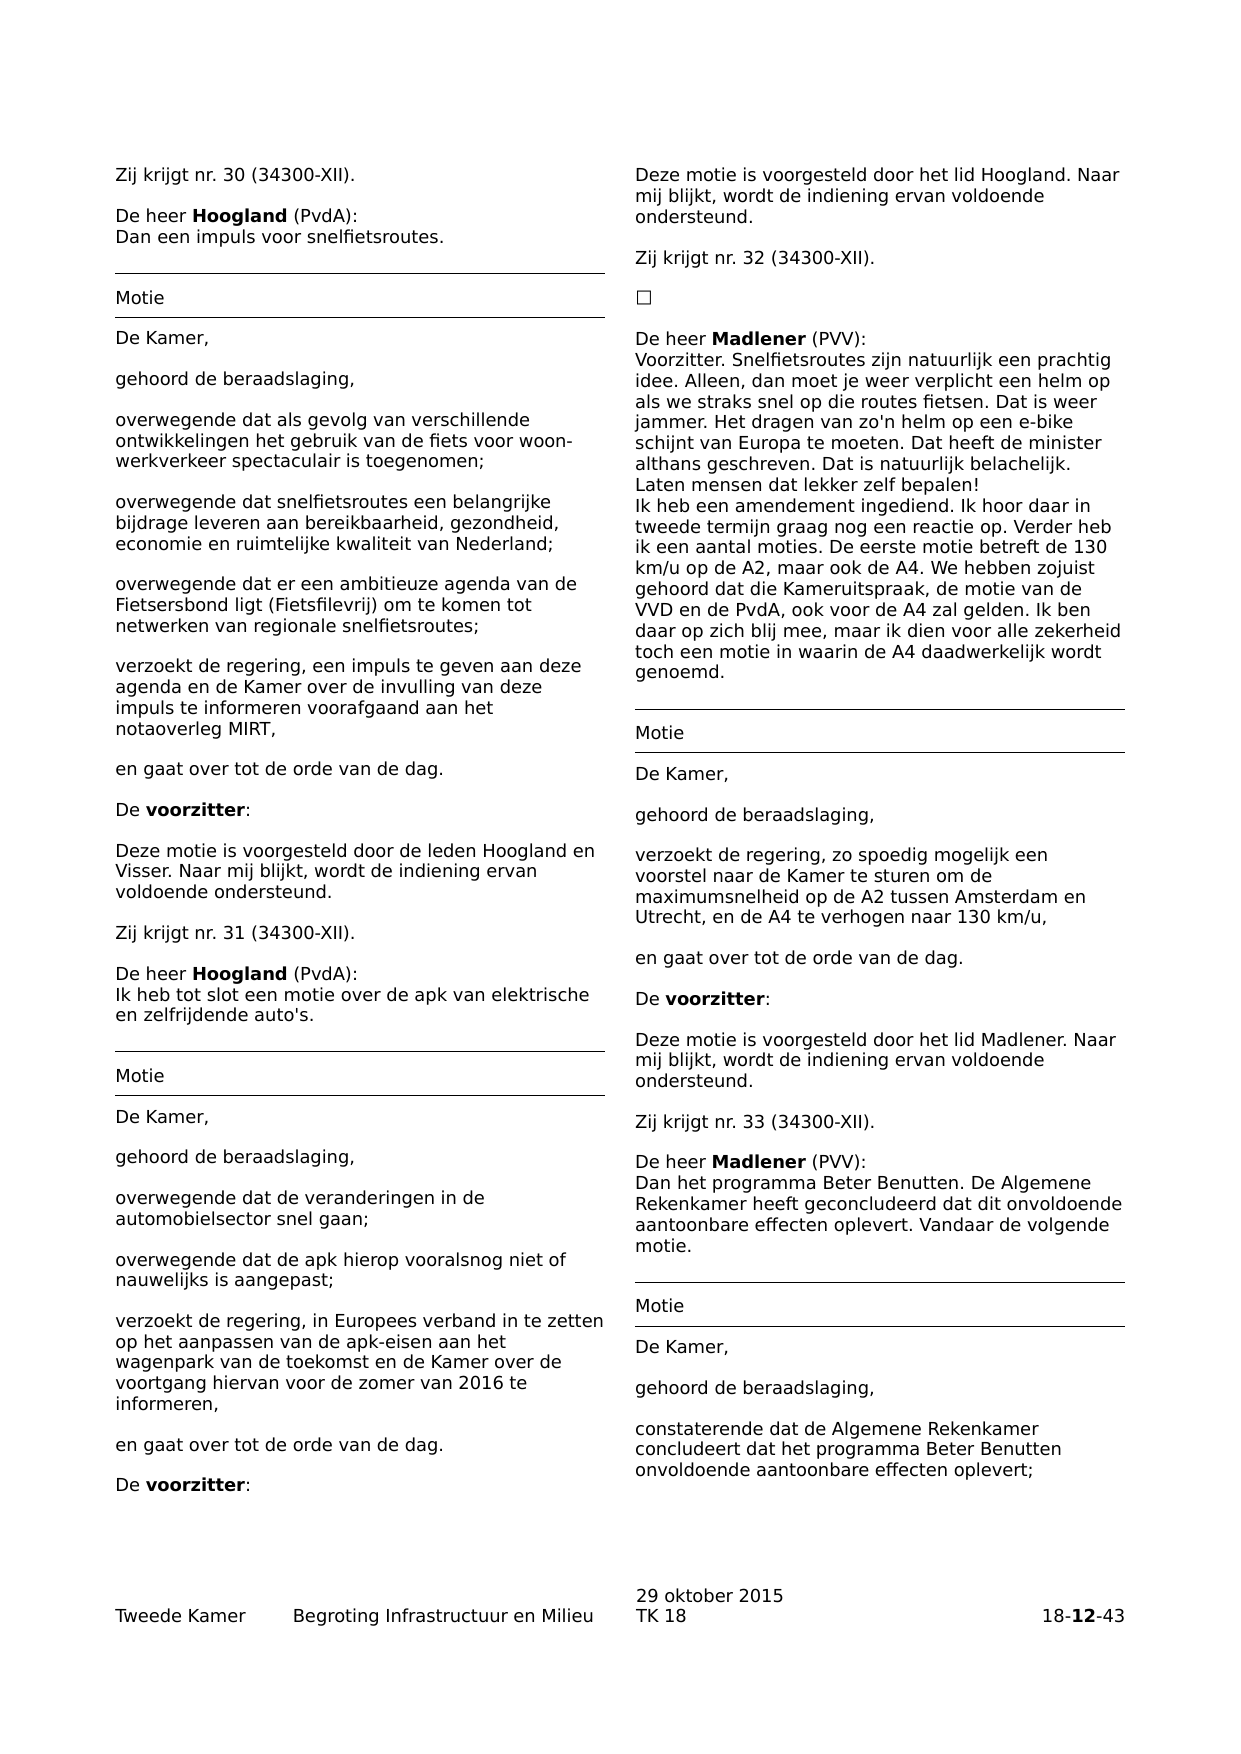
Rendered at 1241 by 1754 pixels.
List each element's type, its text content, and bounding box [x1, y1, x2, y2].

text Dan het programma Beter Benutten. De Algemene Rekenkamer heeft geconcludeerd dat dit onvoldoende aantoonbare effecten oplevert. Vandaar de volgende motie. [635, 1173, 1125, 1256]
text en gaat over tot de orde van de dag. [115, 759, 605, 780]
text De heer Hoogland (PvdA): [115, 963, 605, 984]
text De Kamer, [115, 1107, 605, 1127]
text Dan een impuls voor snelfietsroutes. [115, 227, 605, 248]
text Ik heb tot slot een motie over de apk van elektrische en zelfrijdende auto's. [115, 984, 605, 1026]
text Zij krijgt nr. 33 (34300-XII). [635, 1112, 1125, 1132]
text Deze motie is voorgesteld door het lid Hoogland. Naar mij blijkt, wordt de indiening ervan voldoende ondersteund. [635, 165, 1125, 227]
text overwegende dat er een ambitieuze agenda van de Fietsersbond ligt (Fietsfilevrij) om te komen tot netwerken van regionale snelfietsroutes; [115, 574, 605, 636]
text De heer Hoogland (PvdA): [115, 206, 605, 227]
text overwegende dat snelfietsroutes een belangrijke bijdrage leveren aan bereikbaarheid, gezondheid, economie en ruimtelijke kwaliteit van Nederland; [115, 492, 605, 554]
text De heer Madlener (PVV): [635, 1152, 1125, 1173]
text Motie [115, 1066, 605, 1087]
text gehoord de beraadslaging, [115, 369, 605, 390]
text verzoekt de regering, zo spoedig mogelijk een voorstel naar de Kamer te sturen om de maximumsnelheid op de A2 tussen Amsterdam en Utrecht, en de A4 te verhogen naar 130 km/u, [635, 845, 1125, 928]
text overwegende dat als gevolg van verschillende ontwikkelingen het gebruik van de fiets voor woon-werkverkeer spectaculair is toegenomen; [115, 410, 605, 472]
text gehoord de beraadslaging, [635, 1378, 1125, 1398]
text Deze motie is voorgesteld door het lid Madlener. Naar mij blijkt, wordt de indiening ervan voldoende ondersteund. [635, 1029, 1125, 1092]
text De voorzitter: [115, 800, 605, 821]
text Motie [115, 287, 605, 308]
text gehoord de beraadslaging, [115, 1147, 605, 1168]
text overwegende dat de apk hierop vooralsnog niet of nauwelijks is aangepast; [115, 1249, 605, 1291]
text verzoekt de regering, een impuls te geven aan deze agenda en de Kamer over de invulling van deze impuls te informeren voorafgaand aan het notaoverleg MIRT, [115, 656, 605, 739]
text Motie [635, 1296, 1125, 1317]
text De Kamer, [115, 328, 605, 349]
text De Kamer, [635, 1337, 1125, 1358]
text Deze motie is voorgesteld door de leden Hoogland en Visser. Naar mij blijkt, wordt de indiening ervan voldoende ondersteund. [115, 841, 605, 903]
text constaterende dat de Algemene Rekenkamer concludeert dat het programma Beter Benutten onvoldoende aantoonbare effecten oplevert; [635, 1418, 1125, 1481]
text en gaat over tot de orde van de dag. [635, 948, 1125, 969]
text De voorzitter: [635, 989, 1125, 1009]
text Zij krijgt nr. 30 (34300-XII). [115, 165, 605, 186]
text Zij krijgt nr. 31 (34300-XII). [115, 923, 605, 943]
text ⬜ [635, 288, 1125, 309]
text Motie [635, 723, 1125, 744]
text verzoekt de regering, in Europees verband in te zetten op het aanpassen van de apk-eisen aan het wagenpark van de toekomst en de Kamer over de voortgang hiervan voor de zomer van 2016 te informeren, [115, 1311, 605, 1414]
text De voorzitter: [115, 1475, 605, 1496]
text Zij krijgt nr. 32 (34300-XII). [635, 247, 1125, 268]
text gehoord de beraadslaging, [635, 804, 1125, 825]
text De Kamer, [635, 764, 1125, 784]
text overwegende dat de veranderingen in de automobielsector snel gaan; [115, 1188, 605, 1229]
text en gaat over tot de orde van de dag. [115, 1434, 605, 1455]
text Ik heb een amendement ingediend. Ik hoor daar in tweede termijn graag nog een reactie op. Verder heb ik een aantal moties. De eerste motie betreft de 130 km/u op de A2, maar ook de A4. We hebben zojuist gehoord dat die Kameruitspraak, de motie van de VVD en de PvdA, ook voor de A4 zal gelden. Ik ben daar op zich blij mee, maar ik dien voor alle zekerheid toch een motie in waarin de A4 daadwerkelijk wordt genoemd. [635, 496, 1125, 683]
text De heer Madlener (PVV): [635, 329, 1125, 350]
text Voorzitter. Snelfietsroutes zijn natuurlijk een prachtig idee. Alleen, dan moet je weer verplicht een helm op als we straks snel op die routes fietsen. Dat is weer jammer. Het dragen van zo'n helm op een e-bike schijnt van Europa te moeten. Dat heeft de minister althans geschreven. Dat is natuurlijk belachelijk. Laten mensen dat lekker zelf bepalen! [635, 350, 1125, 496]
